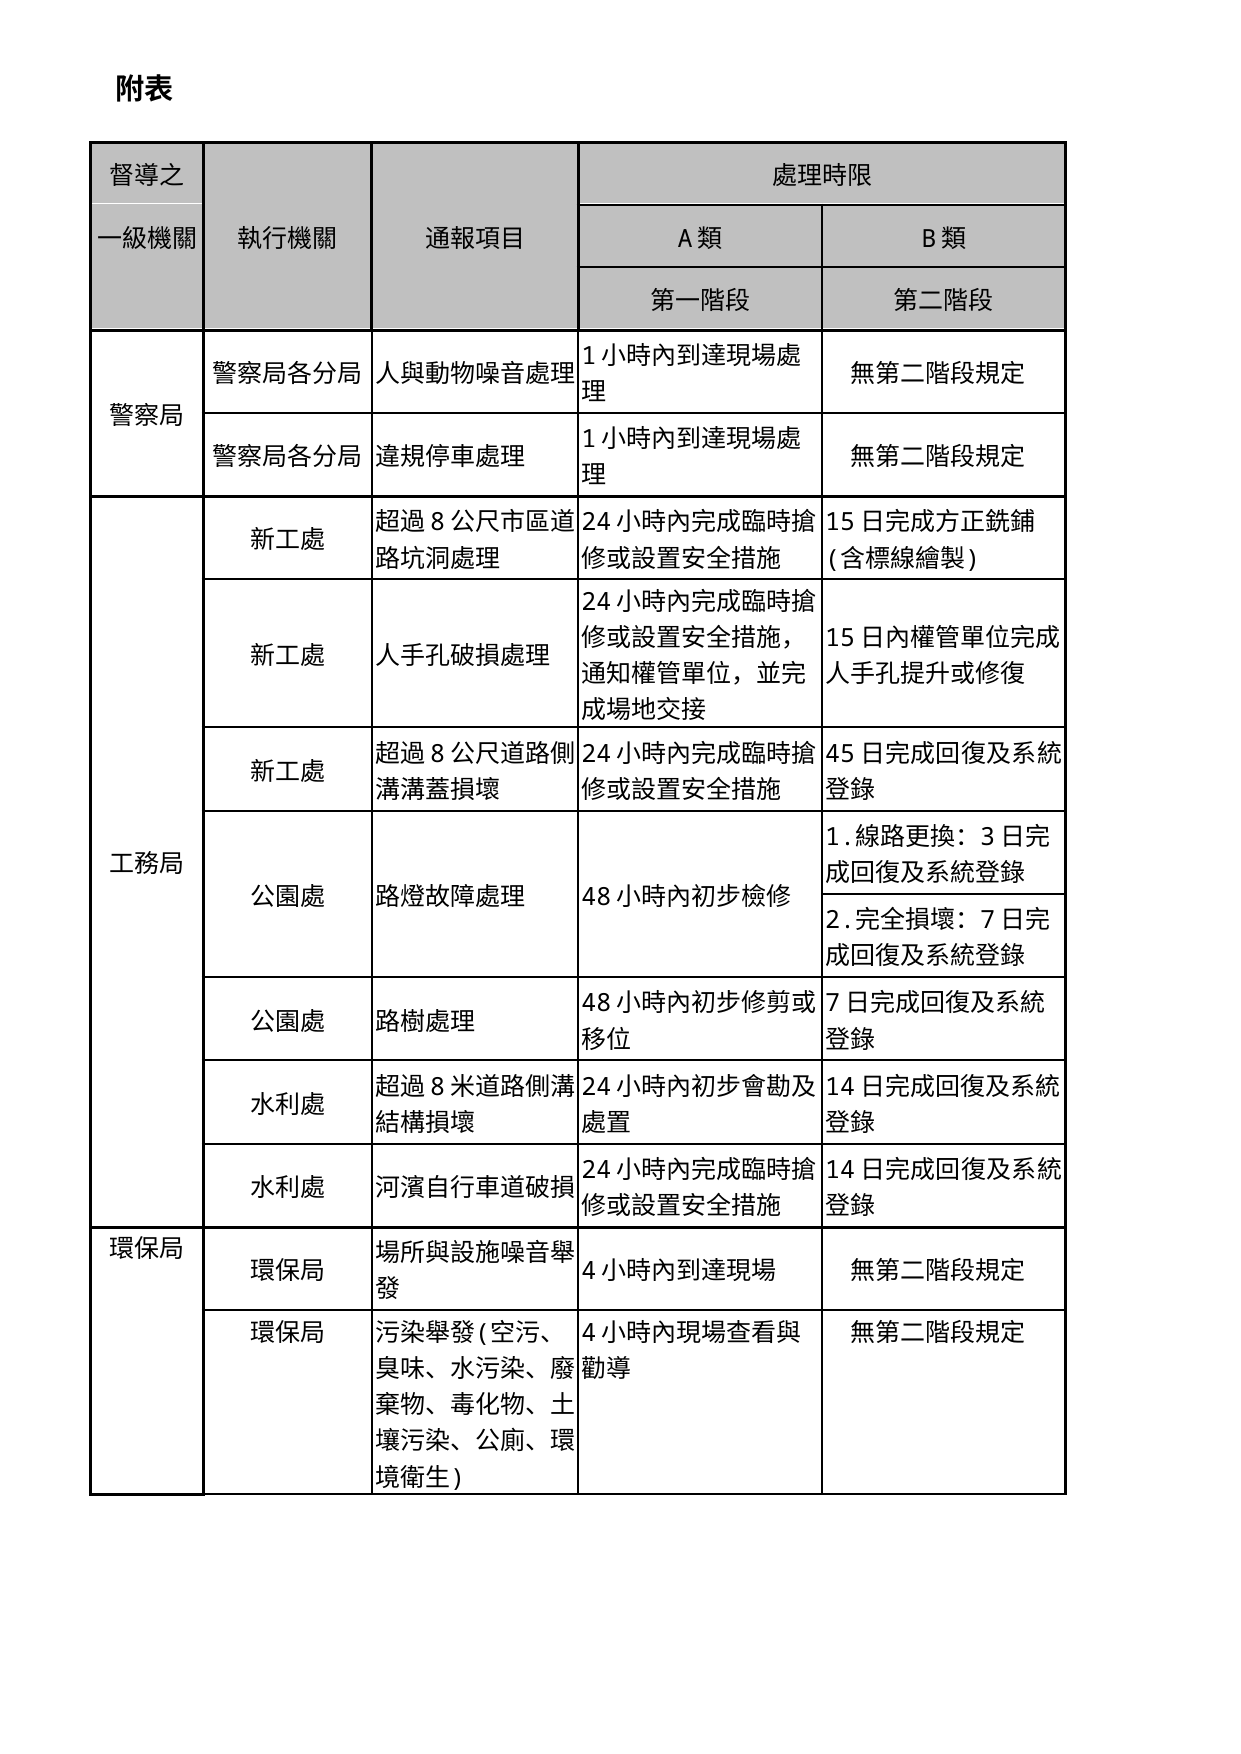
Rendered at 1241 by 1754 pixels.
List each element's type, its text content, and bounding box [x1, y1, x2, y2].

table_cell 人與動物噪音處理 [373, 332, 577, 412]
table_cell 14日完成回復及系統登錄 [823, 1145, 1064, 1226]
table_cell 環保局 [92, 1229, 202, 1493]
table_cell 2.完全損壞：7日完成回復及系統登錄 [823, 895, 1064, 976]
table_cell 超過8公尺市區道路坑洞處理 [373, 498, 577, 578]
table_cell 警察局各分局 [205, 332, 371, 412]
table_cell 24小時內完成臨時搶修或設置安全措施，通知權管單位，並完成場地交接 [579, 580, 821, 726]
table_cell 24小時內初步會勘及處置 [579, 1061, 821, 1142]
table_cell 4小時內現場查看與勸導 [579, 1311, 821, 1493]
table_cell 違規停車處理 [373, 414, 577, 495]
table_cell 無第二階段規定 [823, 1229, 1064, 1309]
table_cell 水利處 [205, 1061, 371, 1142]
table_cell 24小時內完成臨時搶修或設置安全措施 [579, 728, 821, 809]
table_cell 無第二階段規定 [823, 1311, 1064, 1493]
table_cell 新工處 [205, 728, 371, 809]
table_cell 14日完成回復及系統登錄 [823, 1061, 1064, 1142]
table_cell A類 [580, 206, 821, 266]
table_cell 超過8米道路側溝結構損壞 [373, 1061, 577, 1142]
table_cell 無第二階段規定 [823, 332, 1064, 412]
table_cell 第一階段 [580, 268, 821, 328]
table_cell 15日完成方正銑鋪(含標線繪製) [823, 498, 1064, 578]
table_cell 污染舉發(空污、臭味、水污染、廢棄物、毒化物、土壤污染、公廁、環境衛生) [373, 1311, 577, 1493]
table_cell 一級機關 [92, 204, 202, 266]
table_cell 第二階段 [823, 268, 1064, 328]
table_cell 環保局 [205, 1229, 371, 1309]
text 附表 [115, 66, 229, 108]
table_cell 無第二階段規定 [823, 414, 1064, 495]
table_cell 超過8公尺道路側溝溝蓋損壞 [373, 728, 577, 809]
table_cell 新工處 [205, 498, 371, 578]
table_cell 48小時內初步檢修 [579, 812, 821, 976]
table_cell 警察局 [92, 332, 202, 495]
table_cell 路燈故障處理 [373, 812, 577, 976]
table_cell 人手孔破損處理 [373, 580, 577, 726]
table_cell 河濱自行車道破損 [373, 1145, 577, 1226]
table_cell 7日完成回復及系統登錄 [823, 978, 1064, 1059]
table_cell 4小時內到達現場 [579, 1229, 821, 1309]
table_cell 場所與設施噪音舉發 [373, 1229, 577, 1309]
table_header 執行機關 [205, 144, 370, 328]
table_cell 15日內權管單位完成人手孔提升或修復 [823, 580, 1064, 726]
table_cell 公園處 [205, 812, 371, 976]
table_header 處理時限 [580, 144, 1064, 203]
table_cell 24小時內完成臨時搶修或設置安全措施 [579, 498, 821, 578]
table_cell 公園處 [205, 978, 371, 1059]
table_cell 路樹處理 [373, 978, 577, 1059]
table_cell 水利處 [205, 1145, 371, 1226]
table_header 通報項目 [373, 144, 577, 328]
table_cell 24小時內完成臨時搶修或設置安全措施 [579, 1145, 821, 1226]
table_cell 工務局 [92, 498, 202, 1226]
table_cell 新工處 [205, 580, 371, 726]
table_cell 1小時內到達現場處理 [579, 414, 821, 495]
table_cell 環保局 [205, 1311, 371, 1493]
table_cell [92, 266, 202, 328]
table_cell 1.線路更換：3日完成回復及系統登錄 [823, 812, 1064, 893]
table_header 督導之 [92, 144, 202, 203]
table_cell 1小時內到達現場處理 [579, 332, 821, 412]
table_cell 警察局各分局 [205, 414, 371, 495]
table_cell 48小時內初步修剪或移位 [579, 978, 821, 1059]
table_cell 45日完成回復及系統登錄 [823, 728, 1064, 809]
table_cell B類 [823, 206, 1064, 266]
